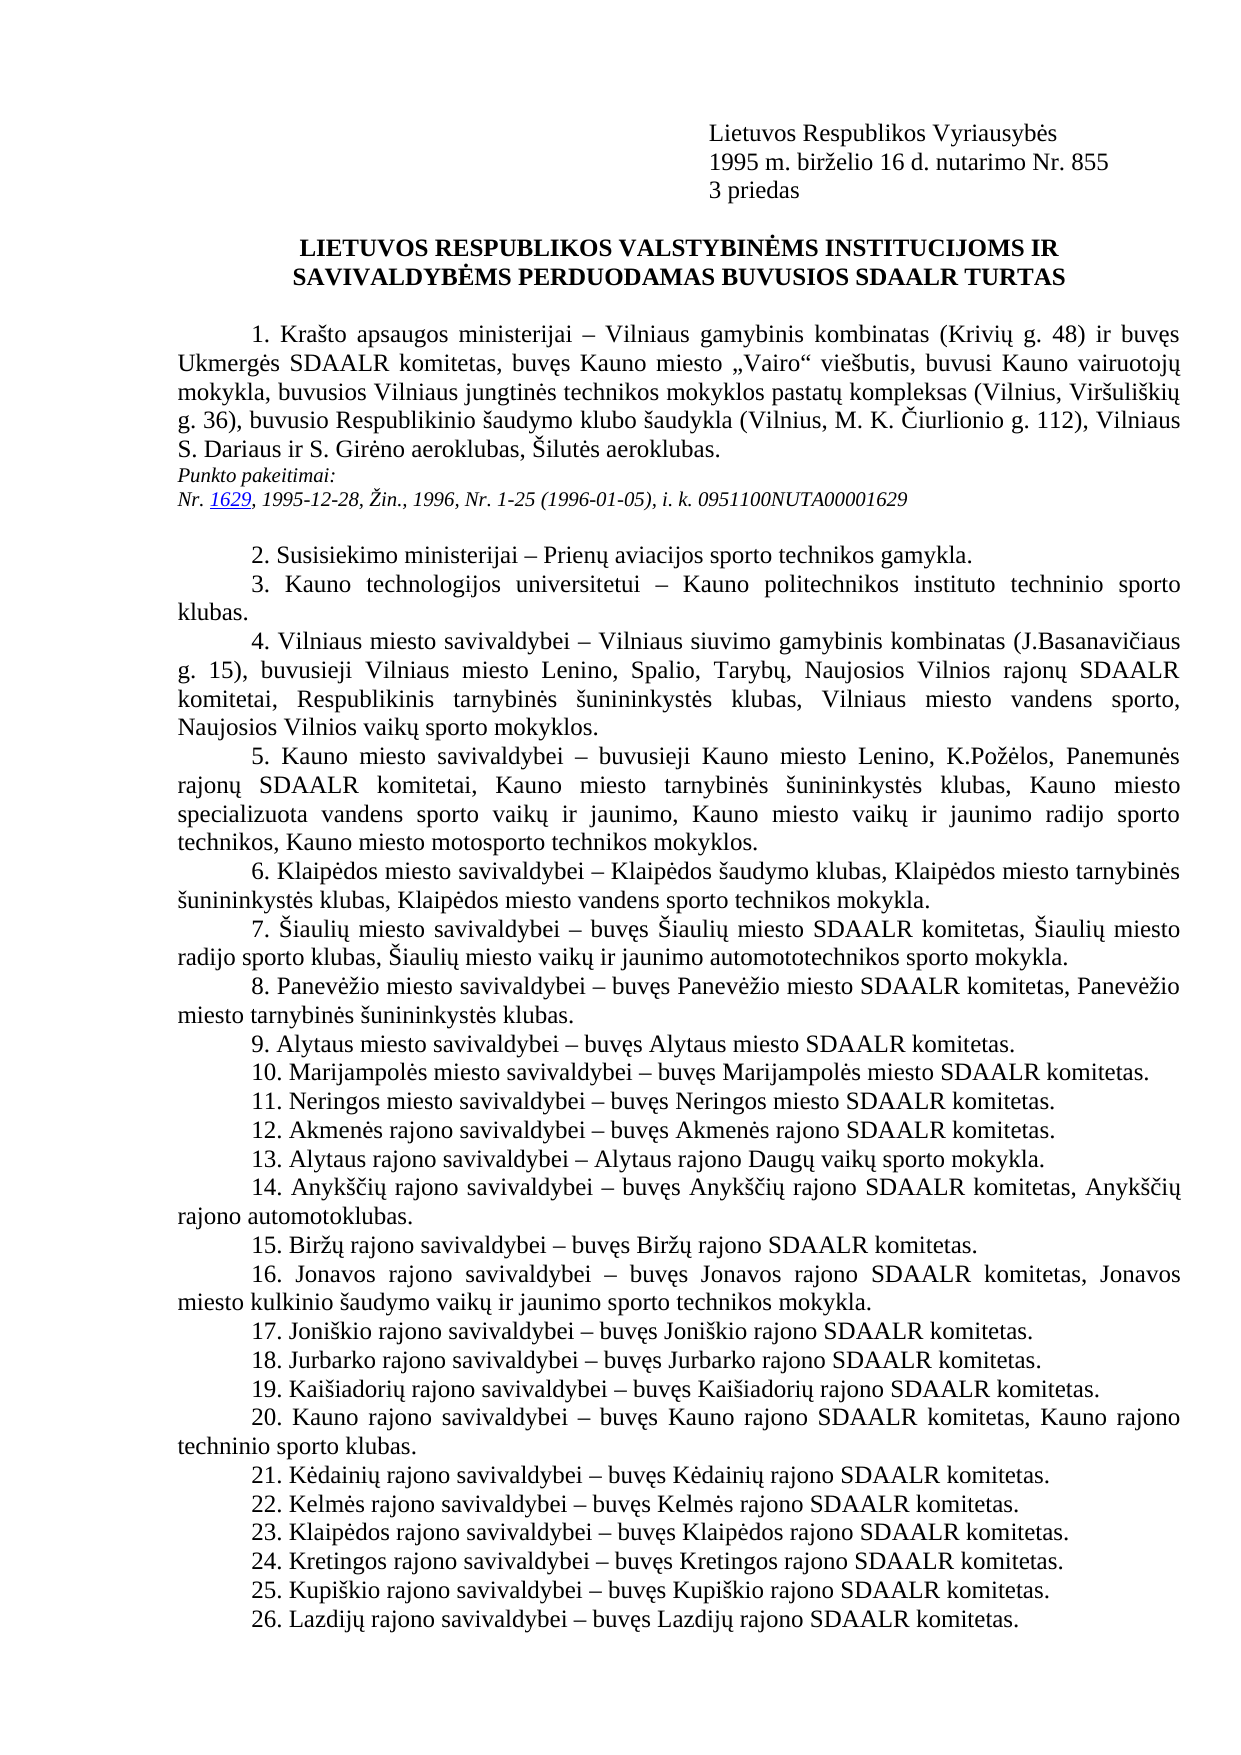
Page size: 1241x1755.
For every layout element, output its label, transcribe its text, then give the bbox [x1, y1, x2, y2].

text 11. Neringos miesto savivaldybei – buvęs Neringos miesto SDAALR komitetas. [177, 1086, 1181, 1115]
text 17. Joniškio rajono savivaldybei – buvęs Joniškio rajono SDAALR komitetas. [177, 1316, 1181, 1345]
text 1995 m. birželio 16 d. nutarimo Nr. 855 [177, 147, 1181, 176]
text 4. Vilniaus miesto savivaldybei – Vilniaus siuvimo gamybinis kombinatas (J.Basanavičiaus g. 15), buvusieji Vilniaus miesto Lenino, Spalio, Tarybų, Naujosios Vilnios rajonų SDAALR komitetai, Respublikinis tarnybinės šunininkystės klubas, Vilniaus miesto vandens sporto, Naujosios Vilnios vaikų sporto mokyklos. [177, 626, 1181, 741]
text 25. Kupiškio rajono savivaldybei – buvęs Kupiškio rajono SDAALR komitetas. [177, 1575, 1181, 1604]
text 6. Klaipėdos miesto savivaldybei – Klaipėdos šaudymo klubas, Klaipėdos miesto tarnybinės šunininkystės klubas, Klaipėdos miesto vandens sporto technikos mokykla. [177, 856, 1181, 914]
text Punkto pakeitimai: [177, 463, 1181, 487]
text 20. Kauno rajono savivaldybei – buvęs Kauno rajono SDAALR komitetas, Kauno rajono techninio sporto klubas. [177, 1402, 1181, 1460]
text SAVIVALDYBĖMS PERDUODAMAS BUVUSIOS SDAALR TURTAS [177, 262, 1181, 291]
text 15. Biržų rajono savivaldybei – buvęs Biržų rajono SDAALR komitetas. [177, 1230, 1181, 1259]
text 19. Kaišiadorių rajono savivaldybei – buvęs Kaišiadorių rajono SDAALR komitetas. [177, 1374, 1181, 1402]
text Nr. 1629, 1995-12-28, Žin., 1996, Nr. 1-25 (1996-01-05), i. k. 0951100NUTA00001629 [177, 487, 1181, 511]
text 24. Kretingos rajono savivaldybei – buvęs Kretingos rajono SDAALR komitetas. [177, 1546, 1181, 1575]
text 18. Jurbarko rajono savivaldybei – buvęs Jurbarko rajono SDAALR komitetas. [177, 1345, 1181, 1374]
text 1. Krašto apsaugos ministerijai – Vilniaus gamybinis kombinatas (Krivių g. 48) ir buvęs Ukmergės SDAALR komitetas, buvęs Kauno miesto „Vairo“ viešbutis, buvusi Kauno vairuotojų mokykla, buvusios Vilniaus jungtinės technikos mokyklos pastatų kompleksas (Vilnius, Viršuliškių g. 36), buvusio Respublikinio šaudymo klubo šaudykla (Vilnius, M. K. Čiurlionio g. 112), Vilniaus S. Dariaus ir S. Girėno aeroklubas, Šilutės aeroklubas. [177, 319, 1181, 463]
text 3 priedas [177, 176, 1181, 204]
text 21. Kėdainių rajono savivaldybei – buvęs Kėdainių rajono SDAALR komitetas. [177, 1460, 1181, 1489]
text 22. Kelmės rajono savivaldybei – buvęs Kelmės rajono SDAALR komitetas. [177, 1489, 1181, 1517]
text 14. Anykščių rajono savivaldybei – buvęs Anykščių rajono SDAALR komitetas, Anykščių rajono automotoklubas. [177, 1172, 1181, 1230]
text 26. Lazdijų rajono savivaldybei – buvęs Lazdijų rajono SDAALR komitetas. [177, 1604, 1181, 1632]
text 23. Klaipėdos rajono savivaldybei – buvęs Klaipėdos rajono SDAALR komitetas. [177, 1517, 1181, 1546]
text 7. Šiaulių miesto savivaldybei – buvęs Šiaulių miesto SDAALR komitetas, Šiaulių miesto radijo sporto klubas, Šiaulių miesto vaikų ir jaunimo automototechnikos sporto mokykla. [177, 914, 1181, 971]
text 5. Kauno miesto savivaldybei – buvusieji Kauno miesto Lenino, K.Požėlos, Panemunės rajonų SDAALR komitetai, Kauno miesto tarnybinės šunininkystės klubas, Kauno miesto specializuota vandens sporto vaikų ir jaunimo, Kauno miesto vaikų ir jaunimo radijo sporto technikos, Kauno miesto motosporto technikos mokyklos. [177, 741, 1181, 856]
text 16. Jonavos rajono savivaldybei – buvęs Jonavos rajono SDAALR komitetas, Jonavos miesto kulkinio šaudymo vaikų ir jaunimo sporto technikos mokykla. [177, 1259, 1181, 1316]
text Lietuvos Respublikos Vyriausybės [177, 118, 1181, 147]
text 3. Kauno technologijos universitetui – Kauno politechnikos instituto techninio sporto klubas. [177, 569, 1181, 626]
text LIETUVOS RESPUBLIKOS VALSTYBINĖMS INSTITUCIJOMS IR [177, 233, 1181, 262]
text 13. Alytaus rajono savivaldybei – Alytaus rajono Daugų vaikų sporto mokykla. [177, 1144, 1181, 1172]
text 12. Akmenės rajono savivaldybei – buvęs Akmenės rajono SDAALR komitetas. [177, 1115, 1181, 1144]
text 10. Marijampolės miesto savivaldybei – buvęs Marijampolės miesto SDAALR komitetas. [177, 1057, 1181, 1086]
text 8. Panevėžio miesto savivaldybei – buvęs Panevėžio miesto SDAALR komitetas, Panevėžio miesto tarnybinės šunininkystės klubas. [177, 971, 1181, 1029]
text 9. Alytaus miesto savivaldybei – buvęs Alytaus miesto SDAALR komitetas. [177, 1029, 1181, 1057]
text 2. Susisiekimo ministerijai – Prienų aviacijos sporto technikos gamykla. [177, 540, 1181, 569]
